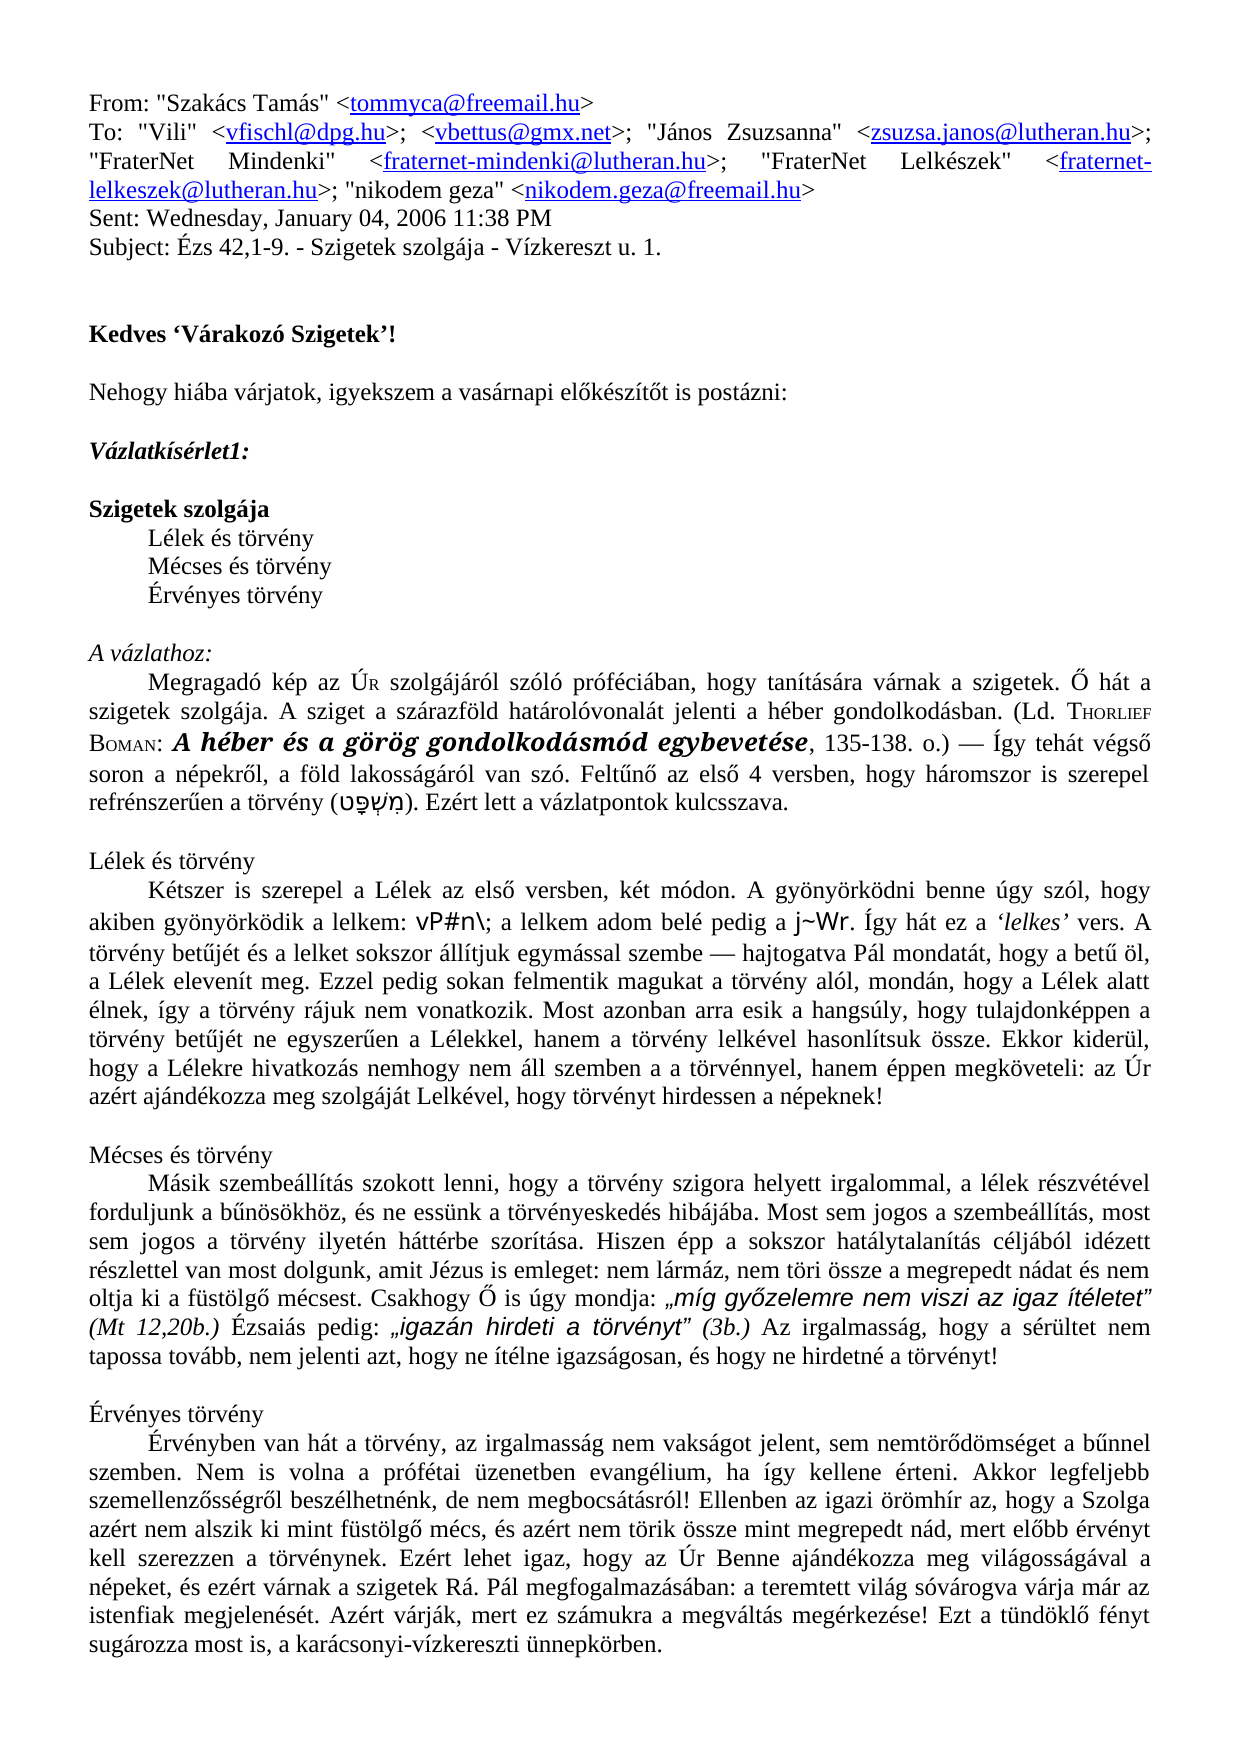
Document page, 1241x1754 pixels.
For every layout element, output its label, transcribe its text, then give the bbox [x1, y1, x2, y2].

text Vázlatkísérlet1: [88, 436, 1152, 464]
text Kétszer is szerepel a Lélek az első versben, két módon. A gyönyörködni benne úgy szól, hogy akiben gyönyörködik a lelkem: vP#n\ {nefes}; a lelkem adom belé pedig a j~Wr {rúah}. Így hát ez a ‘lelkes’ vers. A törvény betűjét és a lelket sokszor állítjuk egymással szembe — hajtogatva Pál mondatát, hogy a betű öl, a Lélek elevenít meg. Ezzel pedig sokan felmentik magukat a törvény alól, mondán, hogy a Lélek alatt élnek, így a törvény rájuk nem vonatkozik. Most azonban arra esik a hangsúly, hogy tulajdonképpen a törvény betűjét ne egyszerűen a Lélekkel, hanem a törvény lelkével hasonlítsuk össze. Ekkor kiderül, hogy a Lélekre hivatkozás nemhogy nem áll szemben a a törvénnyel, hanem éppen megköveteli: az Úr azért ajándékozza meg szolgáját Lelkével, hogy törvényt hirdessen a népeknek! [88, 875, 1152, 1110]
text Mécses és törvény [88, 1140, 1152, 1168]
text A vázlathoz: [88, 638, 1152, 667]
text Érvényben van hát a törvény, az irgalmasság nem vakságot jelent, sem nemtörődömséget a bűnnel szemben. Nem is volna a prófétai üzenetben evangélium, ha így kellene érteni. Akkor legfeljebb szemellenzősségről beszélhetnénk, de nem megbocsátásról! Ellenben az igazi örömhír az, hogy a Szolga azért nem alszik ki mint füstölgő mécs, és azért nem törik össze mint megrepedt nád, mert előbb érvényt kell szerezzen a törvénynek. Ezért lehet igaz, hogy az Úr Benne ajándékozza meg világosságával a népeket, és ezért várnak a szigetek Rá. Pál megfogalmazásában: a teremtett világ sóvárogva várja már az istenfiak megjelenését. Azért várják, mert ez számukra a megváltás megérkezése! Ezt a tündöklő fényt sugározza most is, a karácsonyi-vízkereszti ünnepkörben. [88, 1428, 1152, 1658]
text Sent: Wednesday, January 04, 2006 11:38 PM [88, 203, 1152, 232]
subtitle Kedves ‘Várakozó Szigetek’! [88, 319, 1152, 348]
text Lélek és törvény [88, 523, 1152, 551]
text Szigetek szolgája [88, 494, 1152, 523]
text Megragadó kép az Úr szolgájáról szóló próféciában, hogy tanítására várnak a szigetek. Ő hát a szigetek szolgája. A sziget a szárazföld határolóvonalát jelenti a héber gondolkodásban. (Ld. Thorlief Boman: A héber és a görög gondolkodásmód egybevetése, 135-138. o.) — Így tehát végső soron a népekről, a föld lakosságáról van szó. Feltűnő az első 4 versben, hogy háromszor is szerepel refrénszerűen a törvény (מִשְׁפָּט {mispát}). Ezért lett a vázlatpontok kulcsszava. [88, 667, 1152, 817]
text Mécses és törvény [88, 551, 1152, 580]
text Lélek és törvény [88, 846, 1152, 875]
text Érvényes törvény [88, 1399, 1152, 1428]
text From: "Szakács Tamás" <tommyca@freemail.hu> [88, 88, 1152, 117]
text Nehogy hiába várjatok, igyekszem a vasárnapi előkészítőt is postázni: [88, 377, 1152, 406]
text Másik szembeállítás szokott lenni, hogy a törvény szigora helyett irgalommal, a lélek részvétével forduljunk a bűnösökhöz, és ne essünk a törvényeskedés hibájába. Most sem jogos a szembeállítás, most sem jogos a törvény ilyetén háttérbe szorítása. Hiszen épp a sokszor hatálytalanítás céljából idézett részlettel van most dolgunk, amit Jézus is emleget: nem lármáz, nem töri össze a megrepedt nádat és nem oltja ki a füstölgő mécsest. Csakhogy Ő is úgy mondja: „míg győzelemre nem viszi az igaz ítéletet” (Mt 12,20b.) Ézsaiás pedig: „igazán hirdeti a törvényt” (3b.) Az irgalmasság, hogy a sérültet nem tapossa tovább, nem jelenti azt, hogy ne ítélne igazságosan, és hogy ne hirdetné a törvényt! [88, 1168, 1152, 1370]
text To: "Vili" <vfischl@dpg.hu>; <vbettus@gmx.net>; "János Zsuzsanna" <zsuzsa.janos@lutheran.hu>; "FraterNet Mindenki" <fraternet-mindenki@lutheran.hu>; "FraterNet Lelkészek" <fraternet-lelkeszek@lutheran.hu>; "nikodem geza" <nikodem.geza@freemail.hu> [88, 117, 1152, 203]
text Érvényes törvény [88, 580, 1152, 609]
text Subject: Ézs 42,1-9. - Szigetek szolgája - Vízkereszt u. 1. [88, 232, 1152, 261]
